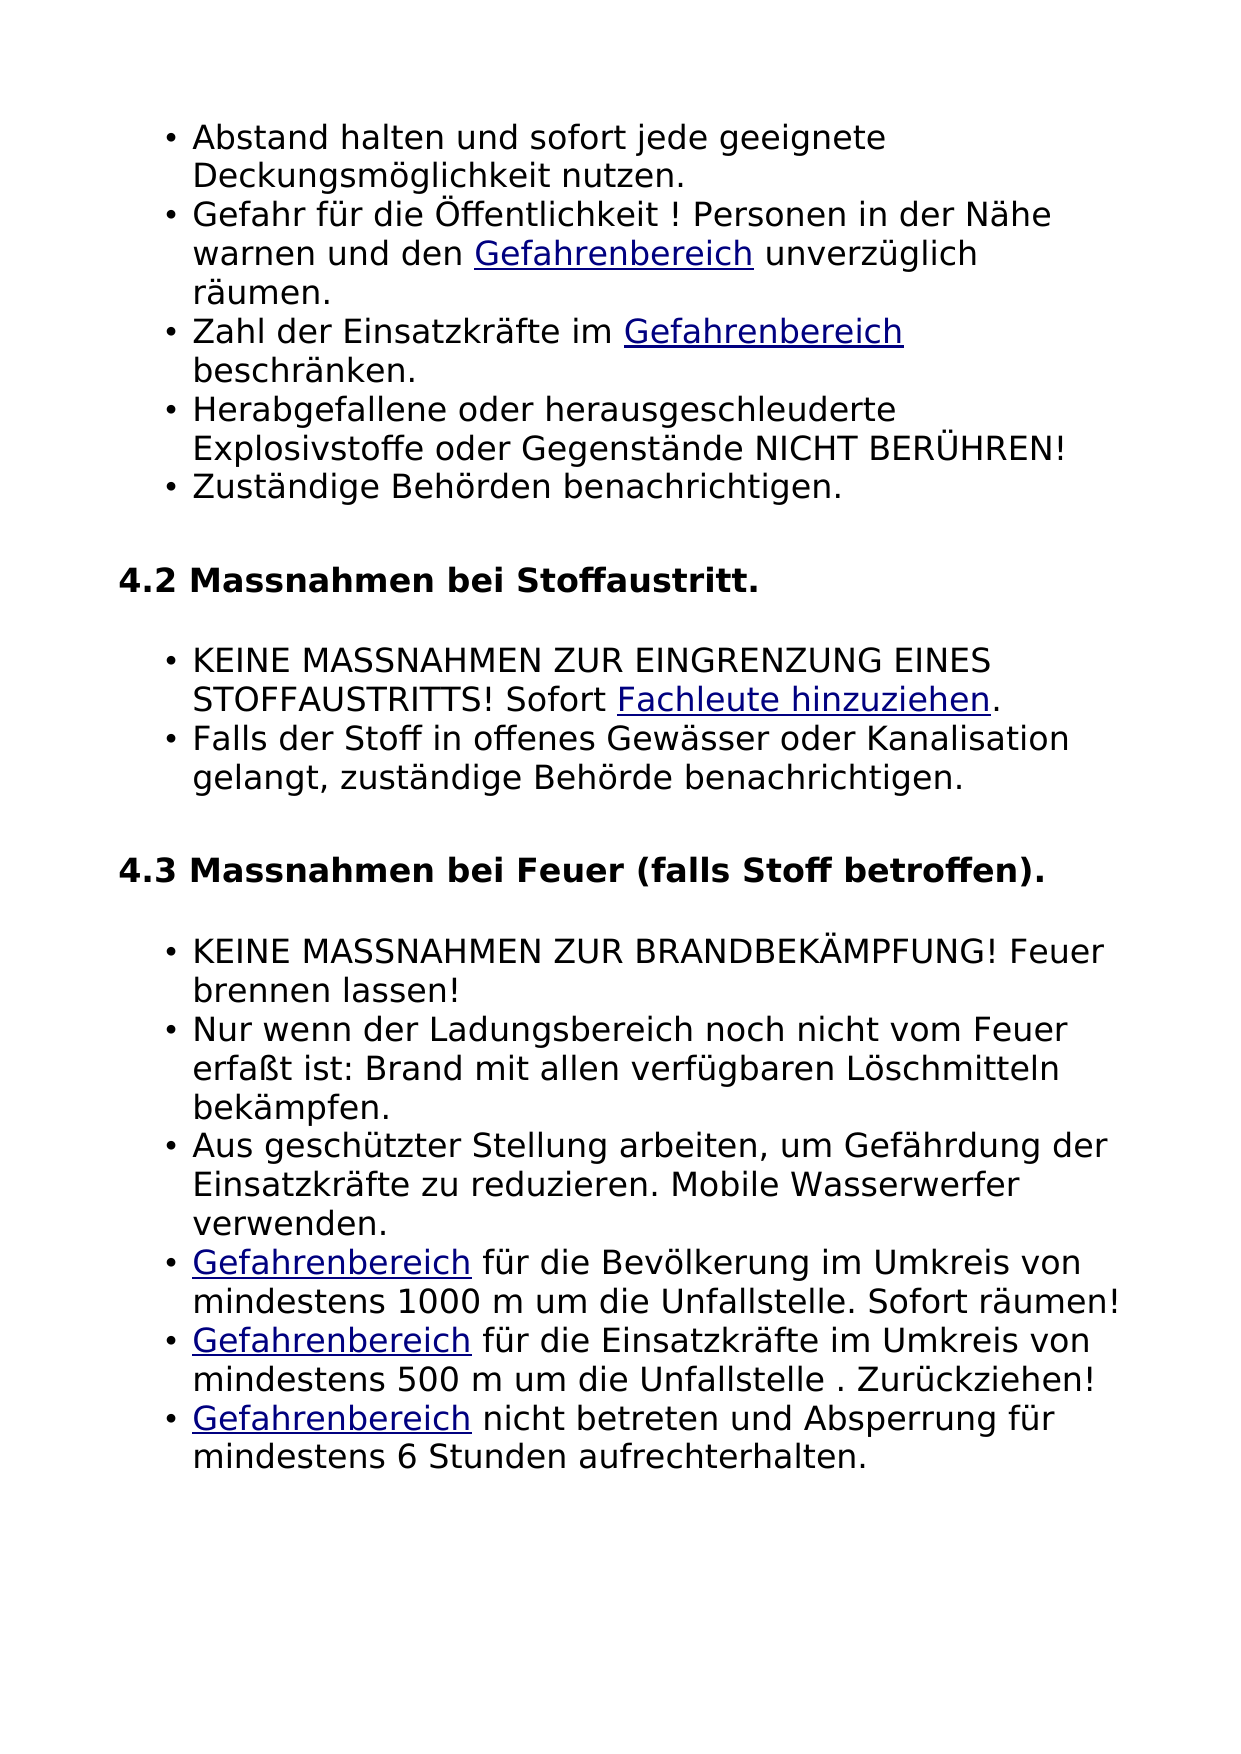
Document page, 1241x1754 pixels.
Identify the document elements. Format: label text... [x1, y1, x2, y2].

subtitle 4.3 Massnahmen bei Feuer (falls Stoff betroffen). [118, 852, 1122, 891]
list KEINE MASSNAHMEN ZUR BRANDBEKÄMPFUNG! Feuer brennen lassen! [177, 933, 1122, 1010]
list Herabgefallene oder herausgeschleuderte Explosivstoffe oder Gegenstände NICHT BERÜHREN! [177, 390, 1122, 468]
subtitle 4.2 Massnahmen bei Stoffaustritt. [118, 561, 1122, 600]
list Zuständige Behörden benachrichtigen. [177, 468, 1122, 507]
list Gefahrenbereich nicht betreten und Absperrung für mindestens 6 Stunden aufrechterhalten. [177, 1399, 1122, 1477]
list Gefahr für die Öffentlichkeit ! Personen in der Nähe warnen und den Gefahrenbereich unverzüglich räumen. [177, 196, 1122, 312]
list KEINE MASSNAHMEN ZUR EINGRENZUNG EINES STOFFAUSTRITTS! Sofort Fachleute hinzuziehen. [177, 642, 1122, 720]
list Gefahrenbereich für die Bevölkerung im Umkreis von mindestens 1000 m um die Unfallstelle. Sofort räumen! [177, 1243, 1122, 1321]
list Nur wenn der Ladungsbereich noch nicht vom Feuer erfaßt ist: Brand mit allen verfügbaren Löschmitteln bekämpfen. [177, 1010, 1122, 1127]
list Gefahrenbereich für die Einsatzkräfte im Umkreis von mindestens 500 m um die Unfallstelle . Zurückziehen! [177, 1321, 1122, 1399]
list Falls der Stoff in offenes Gewässer oder Kanalisation gelangt, zuständige Behörde benachrichtigen. [177, 720, 1122, 797]
list Aus geschützter Stellung arbeiten, um Gefährdung der Einsatzkräfte zu reduzieren. Mobile Wasserwerfer verwenden. [177, 1127, 1122, 1243]
list Zahl der Einsatzkräfte im Gefahrenbereich beschränken. [177, 312, 1122, 390]
list Abstand halten und sofort jede geeignete Deckungsmöglichkeit nutzen. [177, 118, 1122, 196]
